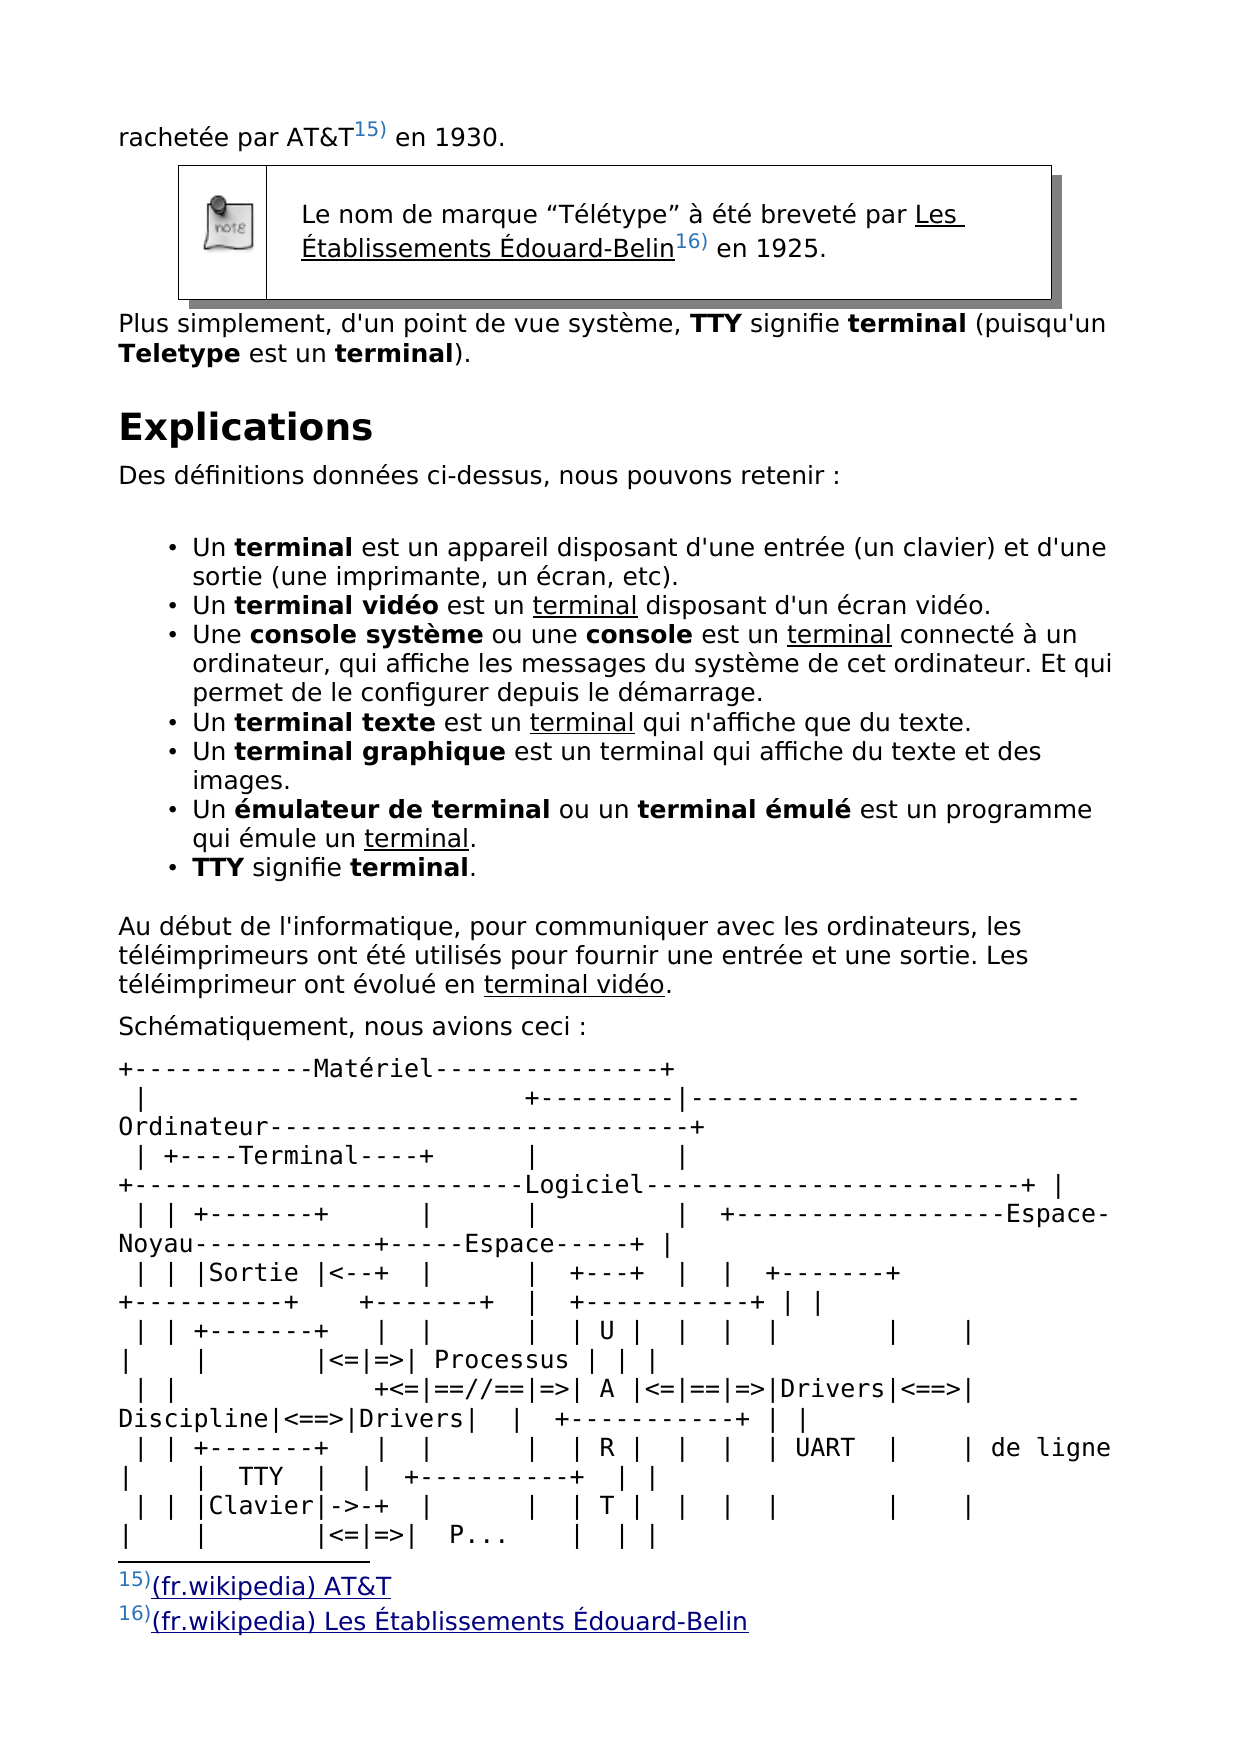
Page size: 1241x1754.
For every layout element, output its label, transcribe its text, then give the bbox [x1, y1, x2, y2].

picture [190, 188, 266, 264]
list TTY signifie terminal. [177, 853, 1122, 883]
text Schématiquement, nous avions ceci : [118, 1012, 1122, 1041]
text TTY est l'acronyme TeleTYpe, un téléimprimeur commercialisé en 1953 par la sociètée Teletype Corporation, filiale de Western Electric Compagny, rachetée par AT&T en 1930. [118, 118, 1122, 152]
text +------------Matériel---------------+ | +---------|--------------------------Ordinateur----------------------------+ | +----Terminal----+ | | +--------------------------Logiciel-------------------------+ | | | +-------+ | | | +------------------Espace-Noyau------------+-----Espace-----+ | | | |Sortie |<--+ | | +---+ | | +-------+ +----------+ +-------+ | +-----------+ | | | | +-------+ | | | | U | | | | | | | | |<=|=>| Processus | | | | | +<=|==//==|=>| A |<=|==|=>|Drivers|<==>|Discipline|<==>|Drivers| | +-----------+ | | | | +-------+ | | | | R | | | | UART | | de ligne | | TTY | | +----------+ | | | | |Clavier|->-+ | | | T | | | | | | | | |<=|=>| P... | | | [118, 1054, 1122, 1550]
list Un terminal texte est un terminal qui n'affiche que du texte. [177, 708, 1122, 737]
list Un terminal graphique est un terminal qui affiche du texte et des images. [177, 737, 1122, 795]
table_header Le nom de marque “Télétype” à été breveté par Les Établissements Édouard-Belin en 1925. [267, 166, 1051, 299]
list Un terminal est un appareil disposant d'une entrée (un clavier) et d'une sortie (une imprimante, un écran, etc). [177, 533, 1122, 591]
table_header [179, 166, 266, 299]
list Une console système ou une console est un terminal connecté à un ordinateur, qui affiche les messages du système de cet ordinateur. Et qui permet de le configurer depuis le démarrage. [177, 620, 1122, 708]
text Au début de l'informatique, pour communiquer avec les ordinateurs, les téléimprimeurs ont été utilisés pour fournir une entrée et une sortie. Les téléimprimeur ont évolué en terminal vidéo. [118, 912, 1122, 1000]
text (fr.wikipedia) AT&T [118, 1568, 1122, 1602]
list Un terminal vidéo est un terminal disposant d'un écran vidéo. [177, 591, 1122, 620]
text Plus simplement, d'un point de vue système, TTY signifie terminal (puisqu'un Teletype est un terminal). [118, 309, 1122, 368]
text Des définitions données ci-dessus, nous pouvons retenir : [118, 462, 1122, 491]
subtitle Explications [118, 405, 1122, 449]
list Un émulateur de terminal ou un terminal émulé est un programme qui émule un terminal. [177, 795, 1122, 853]
